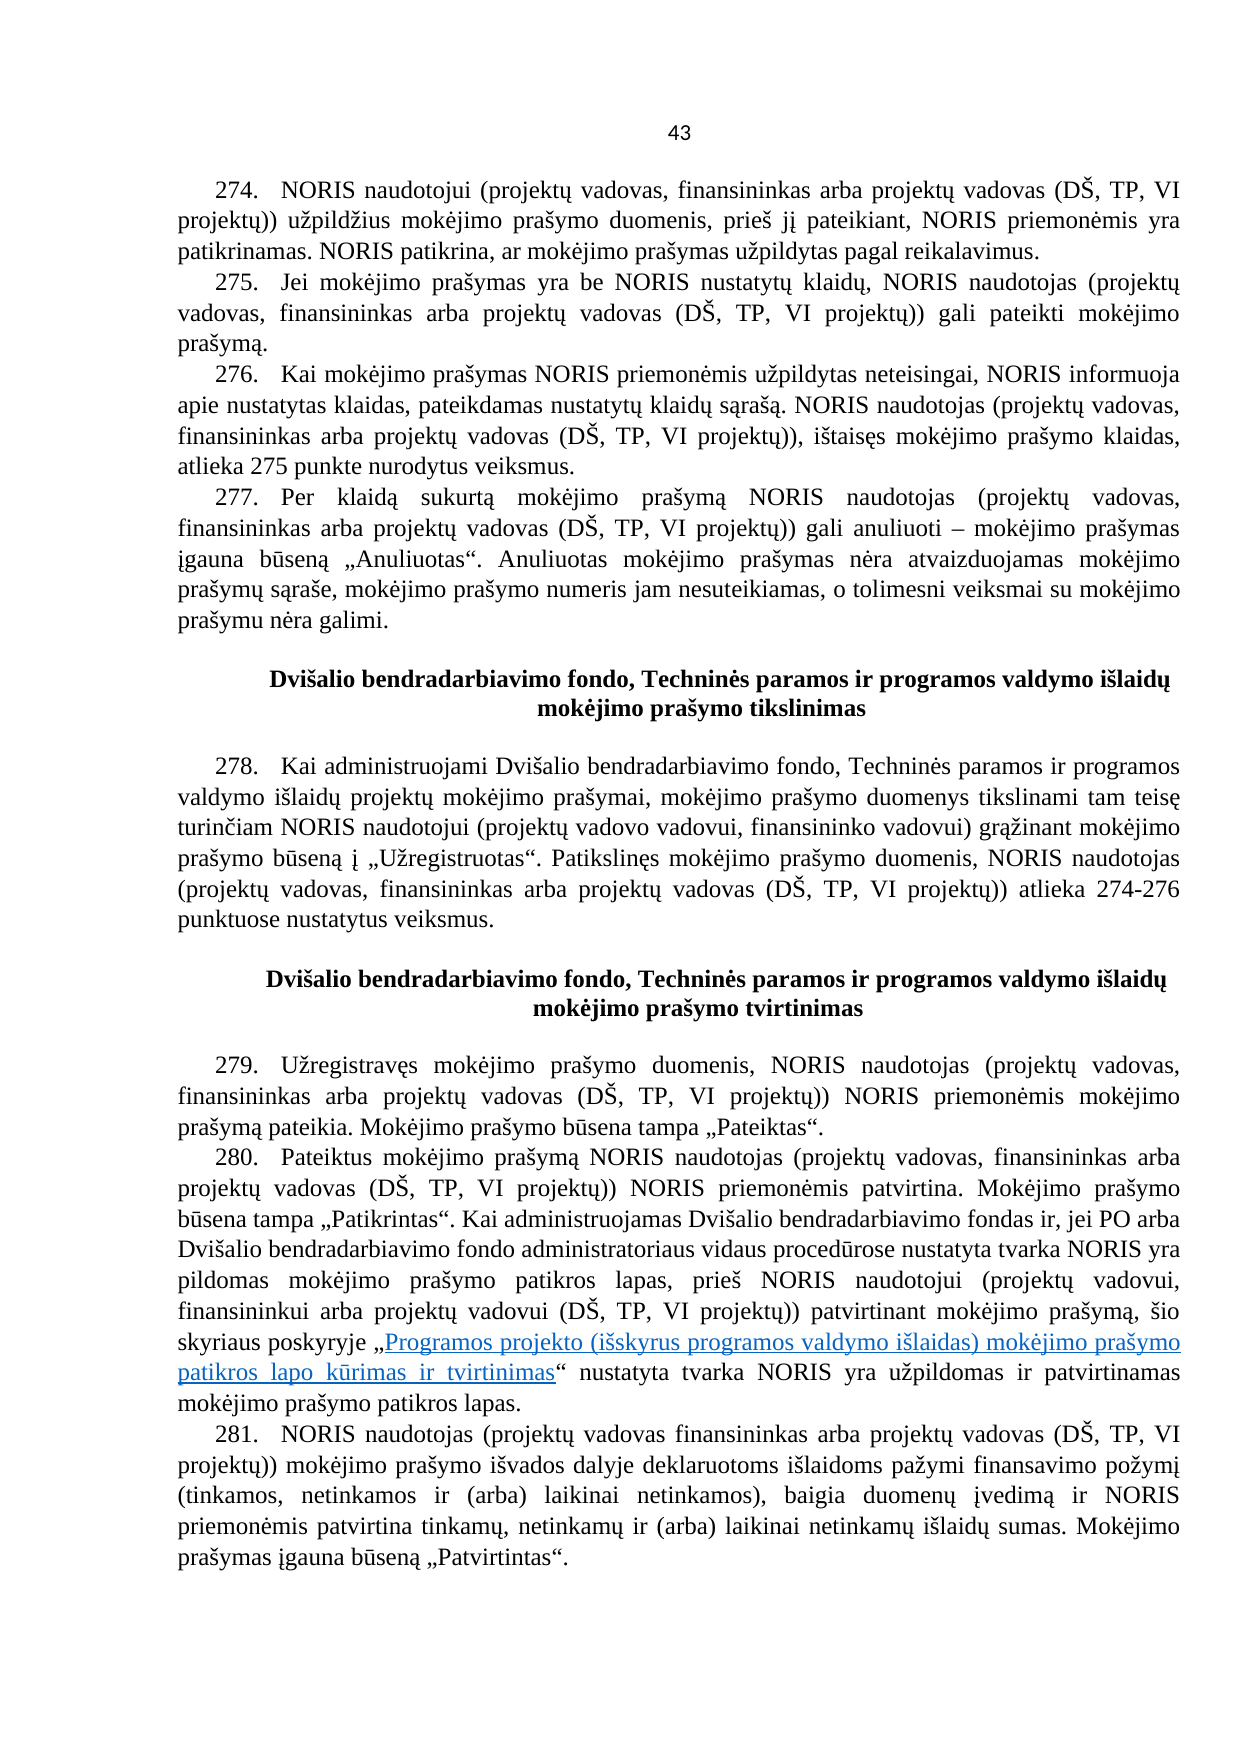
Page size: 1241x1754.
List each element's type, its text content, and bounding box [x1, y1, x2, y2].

text 274. NORIS naudotojui (projektų vadovas, finansininkas arba projektų vadovas (DŠ, TP, VI projektų)) užpildžius mokėjimo prašymo duomenis, prieš jį pateikiant, NORIS priemonėmis yra patikrinamas. NORIS patikrina, ar mokėjimo prašymas užpildytas pagal reikalavimus. [177, 175, 1181, 265]
text Dvišalio bendradarbiavimo fondo, Techninės paramos ir programos valdymo išlaidų mokėjimo prašymo tikslinimas [222, 664, 1181, 722]
text 278. Kai administruojami Dvišalio bendradarbiavimo fondo, Techninės paramos ir programos valdymo išlaidų projektų mokėjimo prašymai, mokėjimo prašymo duomenys tikslinami tam teisę turinčiam NORIS naudotojui (projektų vadovo vadovui, finansininko vadovui) grąžinant mokėjimo prašymo būseną į „Užregistruotas“. Patikslinęs mokėjimo prašymo duomenis, NORIS naudotojas (projektų vadovas, finansininkas arba projektų vadovas (DŠ, TP, VI projektų)) atlieka 274-276 punktuose nustatytus veiksmus. [177, 751, 1181, 933]
text Dvišalio bendradarbiavimo fondo, Techninės paramos ir programos valdymo išlaidų mokėjimo prašymo tvirtinimas [215, 964, 1181, 1021]
text 276. Kai mokėjimo prašymas NORIS priemonėmis užpildytas neteisingai, NORIS informuoja apie nustatytas klaidas, pateikdamas nustatytų klaidų sąrašą. NORIS naudotojas (projektų vadovas, finansininkas arba projektų vadovas (DŠ, TP, VI projektų)), ištaisęs mokėjimo prašymo klaidas, atlieka 275 punkte nurodytus veiksmus. [177, 359, 1181, 480]
text 277. Per klaidą sukurtą mokėjimo prašymą NORIS naudotojas (projektų vadovas, finansininkas arba projektų vadovas (DŠ, TP, VI projektų)) gali anuliuoti – mokėjimo prašymas įgauna būseną „Anuliuotas“. Anuliuotas mokėjimo prašymas nėra atvaizduojamas mokėjimo prašymų sąraše, mokėjimo prašymo numeris jam nesuteikiamas, o tolimesni veiksmai su mokėjimo prašymu nėra galimi. [177, 482, 1181, 634]
text 280. Pateiktus mokėjimo prašymą NORIS naudotojas (projektų vadovas, finansininkas arba projektų vadovas (DŠ, TP, VI projektų)) NORIS priemonėmis patvirtina. Mokėjimo prašymo būsena tampa „Patikrintas“. Kai administruojamas Dvišalio bendradarbiavimo fondas ir, jei PO arba Dvišalio bendradarbiavimo fondo administratoriaus vidaus procedūrose nustatyta tvarka NORIS yra pildomas mokėjimo prašymo patikros lapas, prieš NORIS naudotojui (projektų vadovui, finansininkui arba projektų vadovui (DŠ, TP, VI projektų)) patvirtinant mokėjimo prašymą, šio skyriaus poskyryje „Programos projekto (išskyrus programos valdymo išlaidas) mokėjimo prašymo patikros lapo kūrimas ir tvirtinimas“ nustatyta tvarka NORIS yra užpildomas ir patvirtinamas mokėjimo prašymo patikros lapas. [177, 1142, 1181, 1417]
text 275. Jei mokėjimo prašymas yra be NORIS nustatytų klaidų, NORIS naudotojas (projektų vadovas, finansininkas arba projektų vadovas (DŠ, TP, VI projektų)) gali pateikti mokėjimo prašymą. [177, 267, 1181, 357]
text 281. NORIS naudotojas (projektų vadovas finansininkas arba projektų vadovas (DŠ, TP, VI projektų)) mokėjimo prašymo išvados dalyje deklaruotoms išlaidoms pažymi finansavimo požymį (tinkamos, netinkamos ir (arba) laikinai netinkamos), baigia duomenų įvedimą ir NORIS priemonėmis patvirtina tinkamų, netinkamų ir (arba) laikinai netinkamų išlaidų sumas. Mokėjimo prašymas įgauna būseną „Patvirtintas“. [177, 1419, 1181, 1571]
text 279. Užregistravęs mokėjimo prašymo duomenis, NORIS naudotojas (projektų vadovas, finansininkas arba projektų vadovas (DŠ, TP, VI projektų)) NORIS priemonėmis mokėjimo prašymą pateikia. Mokėjimo prašymo būsena tampa „Pateiktas“. [177, 1050, 1181, 1140]
